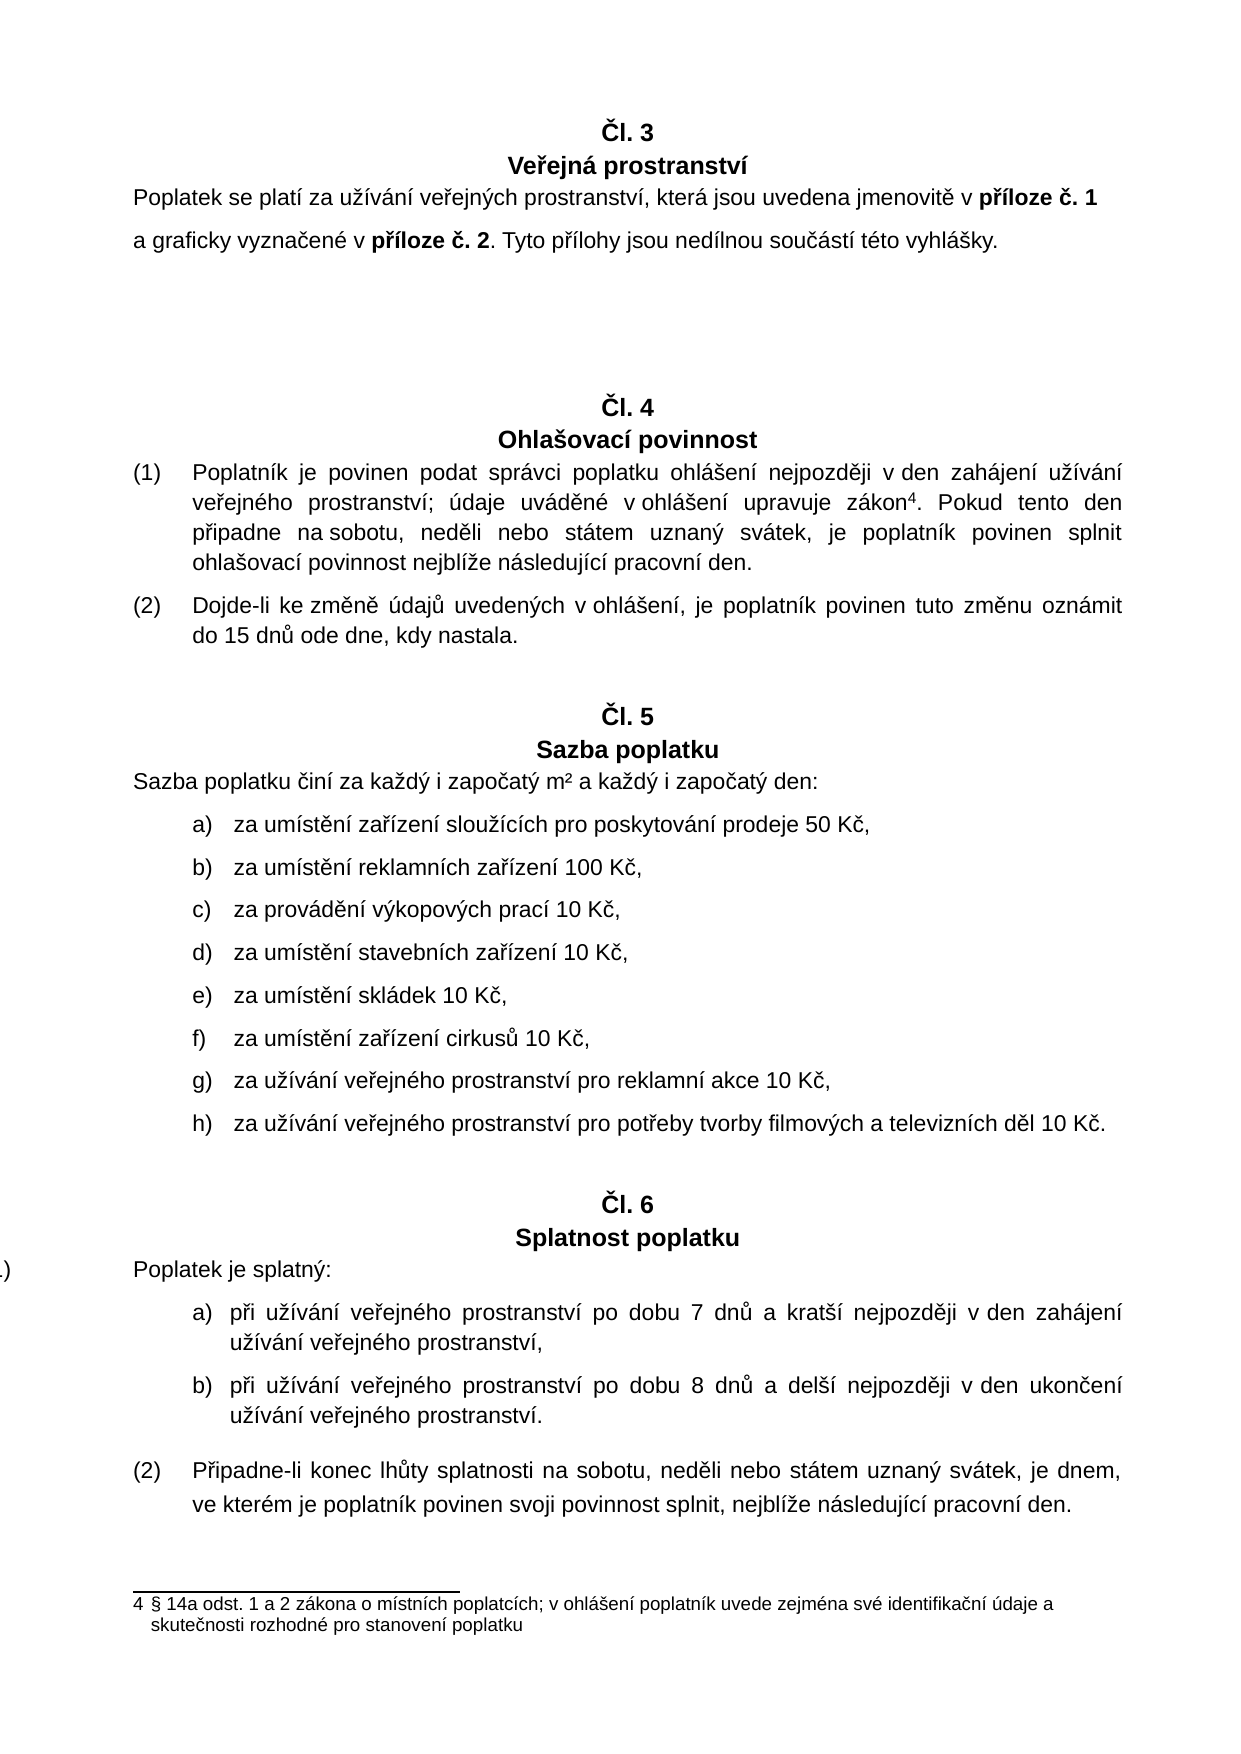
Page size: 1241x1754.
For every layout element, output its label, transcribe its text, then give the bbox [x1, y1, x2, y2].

list za umístění zařízení sloužících pro poskytování prodeje 50 Kč, [192, 811, 1122, 837]
list za provádění výkopových prací 10 Kč, [192, 896, 1122, 923]
list za umístění reklamních zařízení 100 Kč, [192, 854, 1122, 880]
list při užívání veřejného prostranství po dobu 7 dnů a kratší nejpozději v den zahájení užívání veřejného prostranství, [192, 1299, 1122, 1356]
subtitle Čl. 4 Ohlašovací povinnost [133, 392, 1122, 454]
subtitle Čl. 3 Veřejná prostranství [133, 118, 1122, 180]
list Dojde-li ke změně údajů uvedených v ohlášení, je poplatník povinen tuto změnu oznámit do 15 dnů ode dne, kdy nastala. [133, 592, 1122, 648]
text Poplatek se platí za užívání veřejných prostranství, která jsou uvedena jmenovitě v příloze č. 1 [133, 184, 1122, 211]
text Sazba poplatku činí za každý i započatý m² a každý i započatý den: [133, 768, 1122, 795]
subtitle Čl. 6 Splatnost poplatku [133, 1190, 1122, 1252]
list při užívání veřejného prostranství po dobu 8 dnů a delší nejpozději v den ukončení užívání veřejného prostranství. [192, 1372, 1122, 1428]
list Poplatník je povinen podat správci poplatku ohlášení nejpozději v den zahájení užívání veřejného prostranství; údaje uváděné v ohlášení upravuje zákon. Pokud tento den připadne na sobotu, neděli nebo státem uznaný svátek, je poplatník povinen splnit ohlašovací povinnost nejblíže následující pracovní den. [133, 458, 1122, 576]
list za umístění skládek 10 Kč, [192, 982, 1122, 1008]
list za umístění zařízení cirkusů 10 Kč, [192, 1024, 1122, 1051]
subtitle Čl. 5 Sazba poplatku [133, 702, 1122, 764]
list Poplatek je splatný: [0, 1256, 1122, 1283]
list za užívání veřejného prostranství pro potřeby tvorby filmových a televizních děl 10 Kč. [192, 1110, 1122, 1136]
text a graficky vyznačené v příloze č. 2. Tyto přílohy jsou nedílnou součástí této vyhlášky. [133, 227, 1122, 253]
list za užívání veřejného prostranství pro reklamní akce 10 Kč, [192, 1067, 1122, 1094]
list za umístění stavebních zařízení 10 Kč, [192, 939, 1122, 966]
list Připadne-li konec lhůty splatnosti na sobotu, neděli nebo státem uznaný svátek, je dnem, ve kterém je poplatník povinen svoji povinnost splnit, nejblíže následující pracovní den. [133, 1457, 1122, 1518]
list § 14a odst. 1 a 2 zákona o místních poplatcích; v ohlášení poplatník uvede zejména své identifikační údaje a skutečnosti rozhodné pro stanovení poplatku [133, 1592, 1122, 1635]
